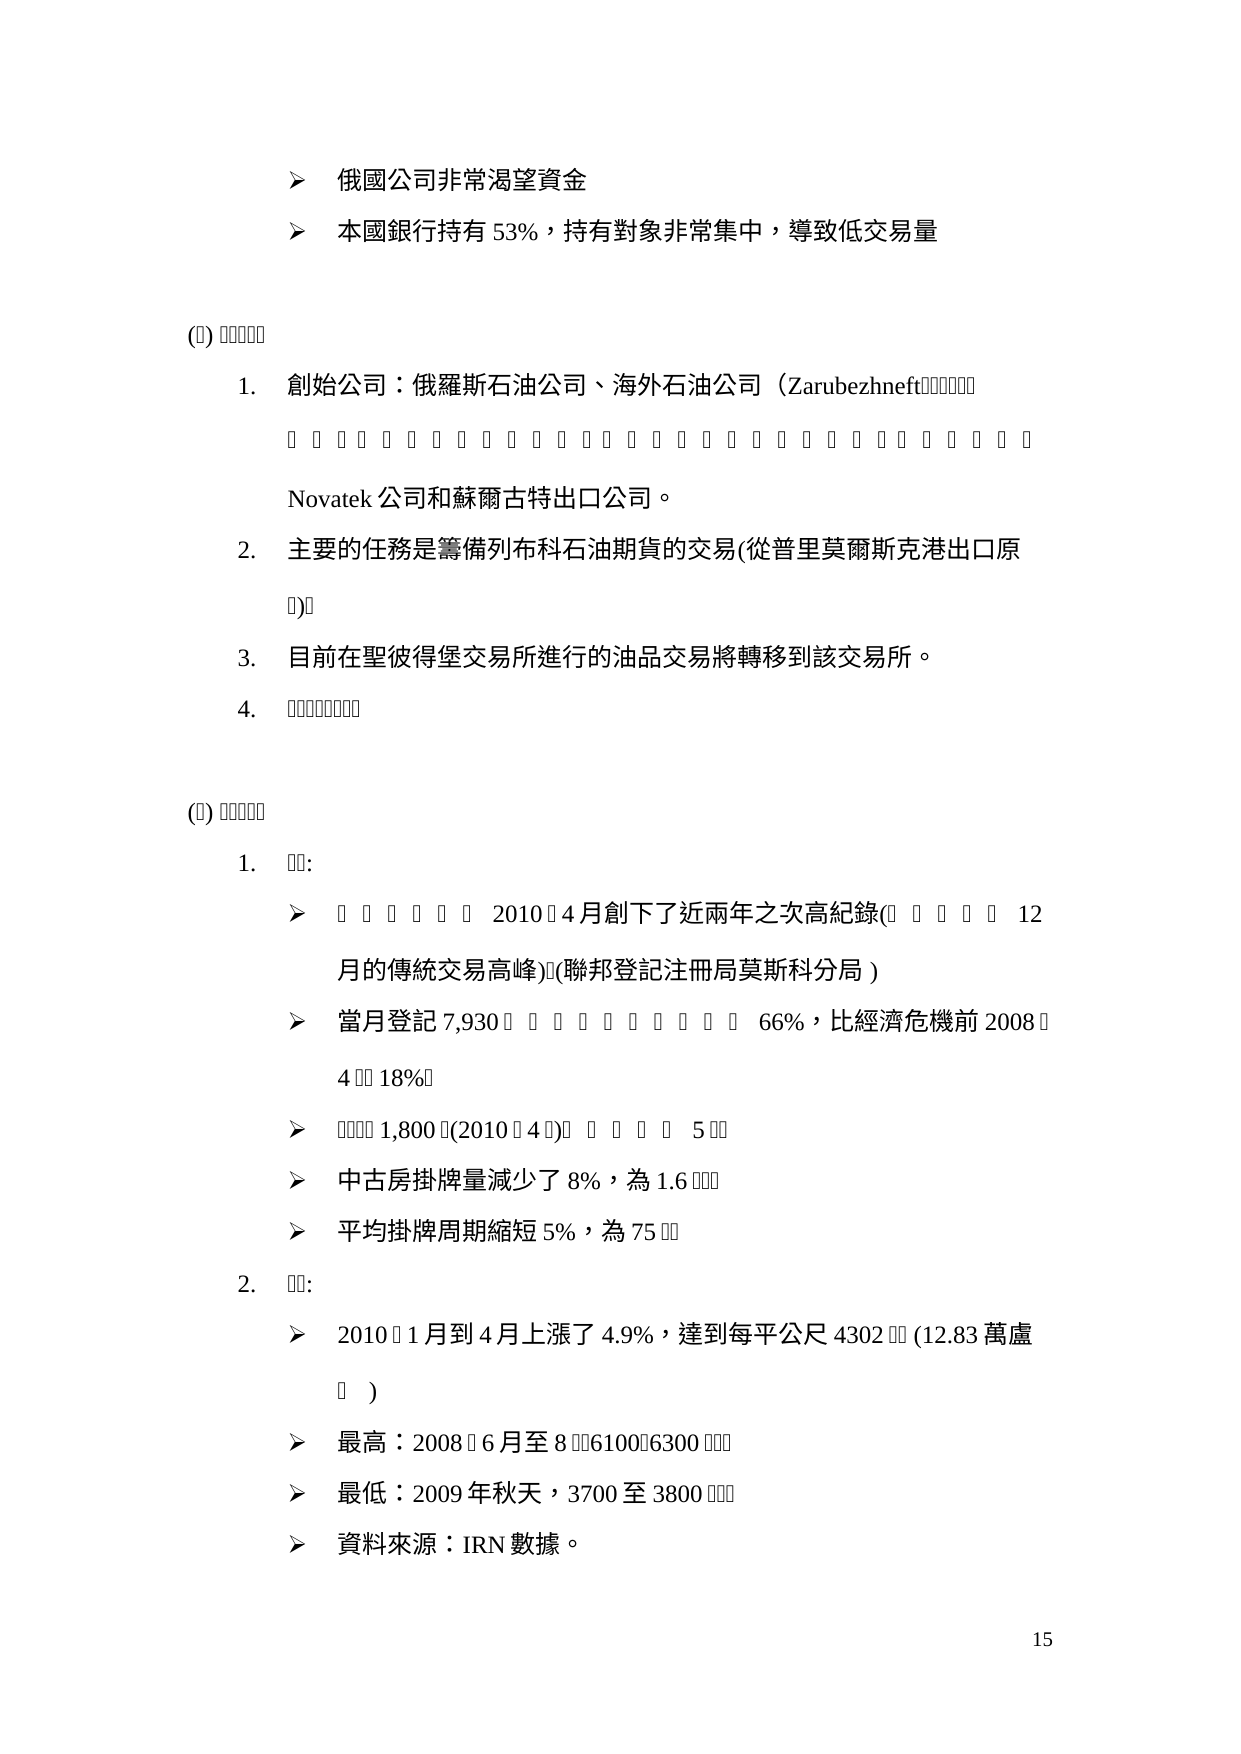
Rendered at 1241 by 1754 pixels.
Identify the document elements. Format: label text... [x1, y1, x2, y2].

list 資料來源：IRN數據。 [287, 1527, 1053, 1564]
list 當月登記7,930筆交易，比去年同期多66%，比經濟危機前2008年4月多18%。 [287, 1003, 1053, 1097]
list 最高：2008年6月至8月，6100～6300美元。 [287, 1424, 1053, 1461]
subtitle (四) 房地產市場 [187, 793, 1053, 830]
list 數量: [237, 844, 1053, 882]
list 從油品交易開始。 [237, 690, 1053, 728]
list 中古房掛牌量減少了8%，為1.6萬套。 [287, 1162, 1053, 1200]
list 最低：2009年秋天，3700至3800美元。 [287, 1475, 1053, 1513]
list 平均掛牌周期縮短5%，為75天。 [287, 1213, 1053, 1251]
list 2010年1月到4月上漲了4.9%，達到每平公尺4302美元 (12.83萬盧布 ) [287, 1316, 1053, 1410]
list 俄國公司非常渴望資金 [287, 164, 1053, 202]
list 主要的任務是籌備列布科石油期貨的交易(從普里莫爾斯克港出口原油)。 [237, 531, 1053, 625]
list 貸款購房1,800筆(2010年4月)，去年同期5倍。 [287, 1111, 1053, 1148]
subtitle (三) 原物料市場 [187, 316, 1053, 353]
list 價格: [237, 1265, 1053, 1302]
list 住房交易，於2010年4月創下了近兩年之次高紀錄(僅低於去年12月的傳統交易高峰)。(聯邦登記注冊局莫斯科分局 ) [287, 896, 1053, 989]
list 本國銀行持有53%，持有對象非常集中，導致低交易量 [287, 213, 1053, 251]
list 目前在聖彼得堡交易所進行的油品交易將轉移到該交易所。 [237, 639, 1053, 676]
list 創始公司：俄羅斯石油公司、海外石油公司（Zarubezhneft）、油品運輸公司、天然氣工業石油公司、蘇爾古特石油天然氣公司、韃靼石油公司、Novatek公司和蘇爾古特出口公司。 [237, 367, 1053, 517]
